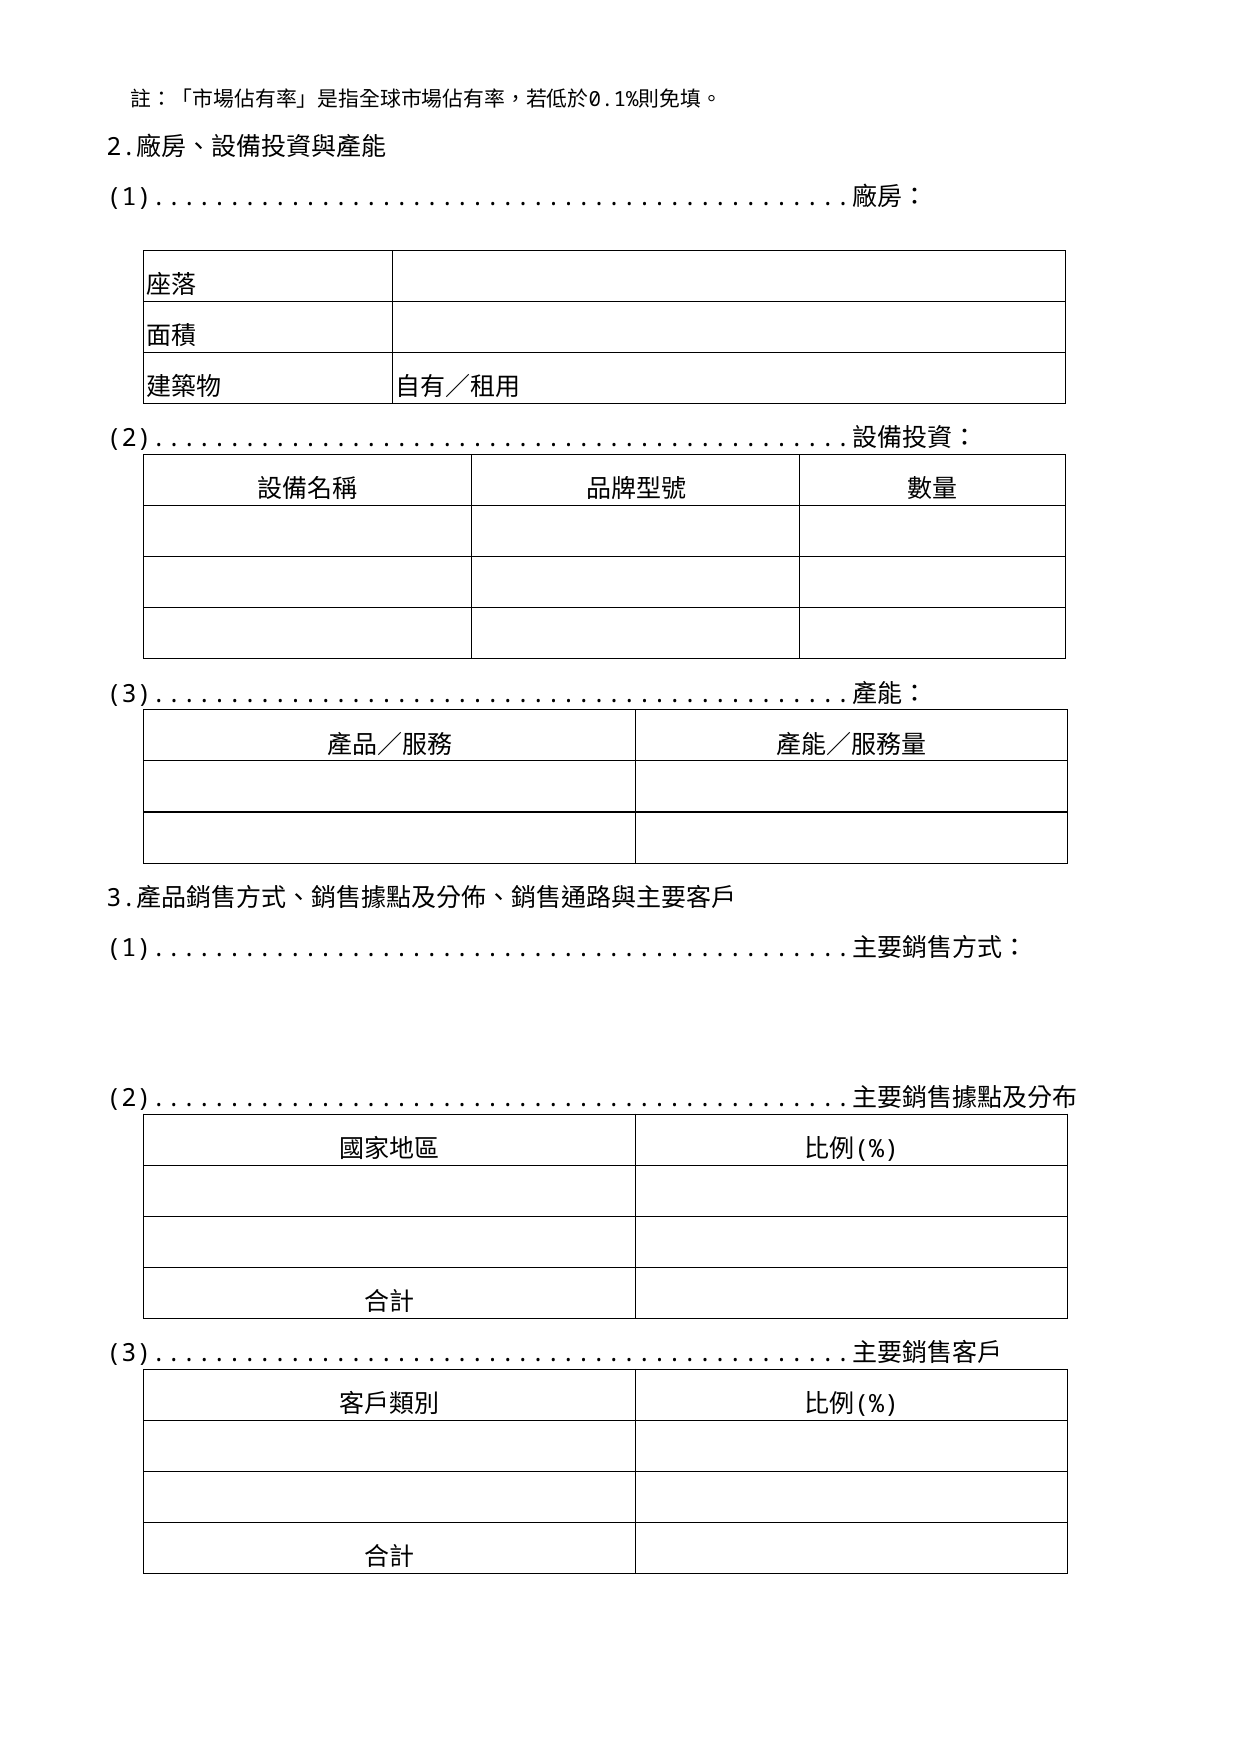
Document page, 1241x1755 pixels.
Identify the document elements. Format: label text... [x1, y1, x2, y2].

table_cell [472, 506, 799, 556]
table_cell 建築物 [144, 353, 392, 403]
table_cell [144, 1472, 635, 1522]
list 主要銷售方式： [106, 926, 1181, 963]
table_header 設備名稱 [144, 455, 471, 505]
list 廠房： [106, 175, 1181, 250]
table_cell [800, 506, 1065, 556]
table_cell [636, 1268, 1067, 1318]
table_cell [636, 761, 1067, 811]
table_cell [636, 1217, 1067, 1267]
list 主要銷售客戶 [106, 1331, 1181, 1369]
table_cell [472, 557, 799, 607]
table_cell [472, 608, 799, 658]
table_cell [144, 813, 635, 862]
table_cell [636, 1166, 1067, 1216]
table_cell [636, 813, 1067, 862]
table_cell [800, 608, 1065, 658]
table_header 比例(%) [636, 1115, 1067, 1164]
list 主要銷售據點及分布 [106, 1076, 1181, 1113]
table_cell [144, 506, 471, 556]
table_cell [393, 302, 1065, 352]
list 設備投資： [106, 417, 1181, 454]
table_cell [636, 1523, 1067, 1573]
table_header 國家地區 [144, 1115, 635, 1164]
table_cell [144, 1217, 635, 1267]
table_cell [144, 761, 635, 811]
table_cell [636, 1421, 1067, 1471]
table_cell [144, 608, 471, 658]
table_cell [144, 1166, 635, 1216]
subtitle 註：「市場佔有率」是指全球市場佔有率，若低於0.1%則免填。 [130, 75, 1181, 112]
table_header 數量 [800, 455, 1065, 505]
table_cell 自有／租用 [393, 353, 1065, 403]
table_header 產品／服務 [144, 710, 635, 760]
table_header 客戶類別 [144, 1370, 635, 1420]
list 產能： [106, 672, 1181, 709]
table_cell 合計 [144, 1523, 635, 1573]
table_header [393, 251, 1065, 301]
table_header 座落 [144, 251, 392, 301]
table_cell [144, 557, 471, 607]
table_header 比例(%) [636, 1370, 1067, 1420]
table_cell [636, 1472, 1067, 1522]
table_cell 合計 [144, 1268, 635, 1318]
table_cell [144, 1421, 635, 1471]
subtitle 2.廠房、設備投資與產能 [106, 125, 1181, 162]
table_header 品牌型號 [472, 455, 799, 505]
table_header 產能／服務量 [636, 710, 1067, 760]
table_cell [800, 557, 1065, 607]
table_cell 面積 [144, 302, 392, 352]
subtitle 3.產品銷售方式、銷售據點及分佈、銷售通路與主要客戶 [106, 876, 1181, 913]
